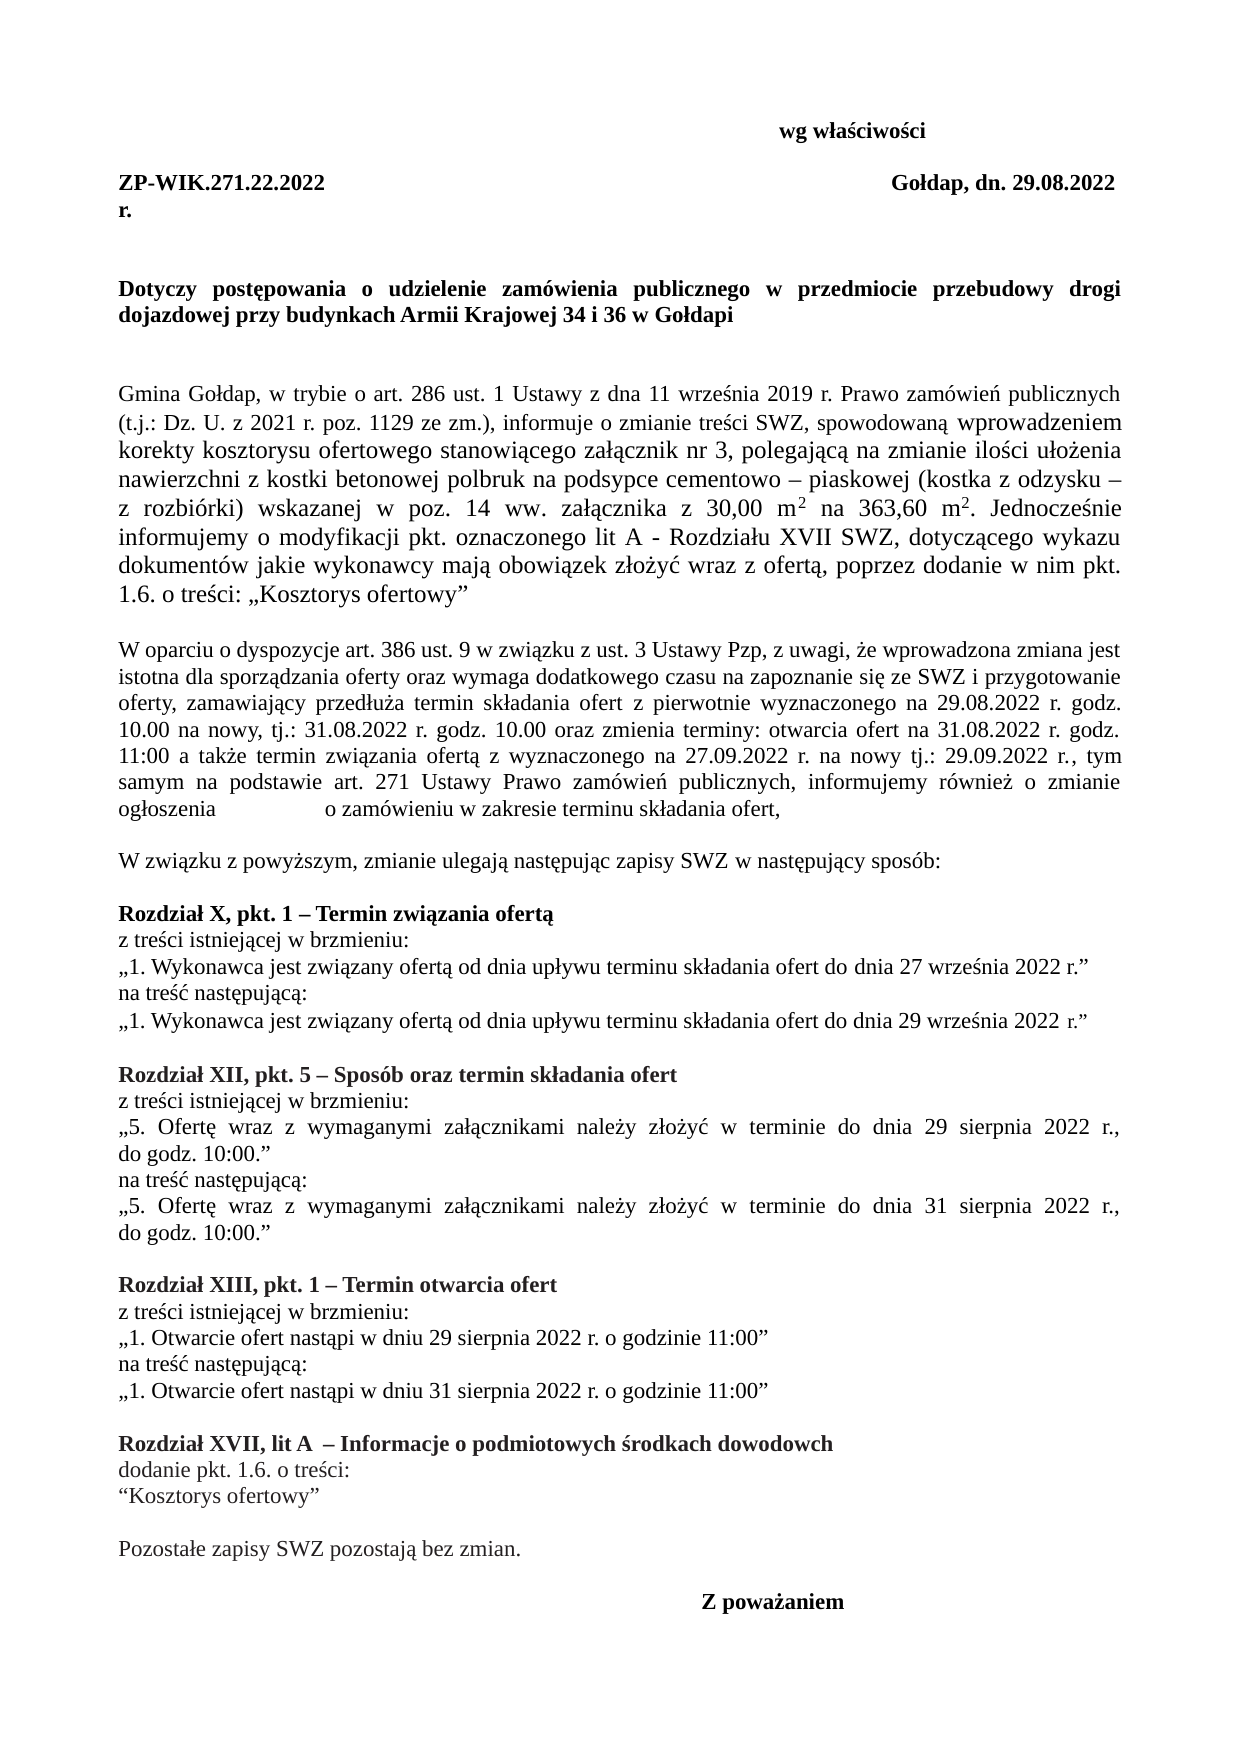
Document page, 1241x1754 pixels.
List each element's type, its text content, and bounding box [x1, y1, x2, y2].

text na treść następującą: [118, 1351, 1122, 1377]
text Rozdział X, pkt. 1 – Termin związania ofertą [118, 900, 1122, 926]
text ZP-WIK.271.22.2022 Gołdap, dn. 29.08.2022 r. [118, 169, 1122, 222]
text „5. Ofertę wraz z wymaganymi załącznikami należy złożyć w terminie do dnia 29 sierpnia 2022 r., do godz. 10:00.” [118, 1113, 1122, 1166]
text z treści istniejącej w brzmieniu: [118, 926, 1122, 953]
text “Kosztorys ofertowy” [118, 1482, 1122, 1509]
text Dotyczy postępowania o udzielenie zamówienia publicznego w przedmiocie przebudowy drogi dojazdowej przy budynkach Armii Krajowej 34 i 36 w Gołdapi [118, 275, 1122, 327]
text z treści istniejącej w brzmieniu: [118, 1298, 1122, 1324]
text Rozdział XIII, pkt. 1 – Termin otwarcia ofert [118, 1271, 1122, 1298]
text „1. Otwarcie ofert nastąpi w dniu 29 sierpnia 2022 r. o godzinie 11:00” [118, 1324, 1122, 1351]
text W związku z powyższym, zmianie ulegają następując zapisy SWZ w następujący sposób: [118, 847, 1122, 874]
text Rozdział XII, pkt. 5 – Sposób oraz termin składania ofert [118, 1061, 1122, 1087]
text wg właściwości [583, 117, 1122, 143]
text Pozostałe zapisy SWZ pozostają bez zmian. [118, 1535, 1122, 1561]
text „1. Wykonawca jest związany ofertą od dnia upływu terminu składania ofert do dnia 29 września 2022 r.” [118, 1006, 1122, 1034]
text „5. Ofertę wraz z wymaganymi załącznikami należy złożyć w terminie do dnia 31 sierpnia 2022 r., do godz. 10:00.” [118, 1192, 1122, 1245]
text dodanie pkt. 1.6. o treści: [118, 1456, 1122, 1482]
text „1. Wykonawca jest związany ofertą od dnia upływu terminu składania ofert do dnia 27 września 2022 r.” [118, 953, 1122, 979]
text Z poważaniem [118, 1588, 1122, 1614]
text Gmina Gołdap, w trybie o art. 286 ust. 1 Ustawy z dna 11 września 2019 r. Prawo zamówień publicznych (t.j.: Dz. U. z 2021 r. poz. 1129 ze zm.), informuje o zmianie treści SWZ, spowodowaną wprowadzeniem korekty kosztorysu ofertowego stanowiącego załącznik nr 3, polegającą na zmianie ilości ułożenia nawierzchni z kostki betonowej polbruk na podsypce cementowo – piaskowej (kostka z odzysku – z rozbiórki) wskazanej w poz. 14 ww. załącznika z 30,00 m2 na 363,60 m2. Jednocześnie informujemy o modyfikacji pkt. oznaczonego lit A - Rozdziału XVII SWZ, dotyczącego wykazu dokumentów jakie wykonawcy mają obowiązek złożyć wraz z ofertą, poprzez dodanie w nim pkt. 1.6. o treści: „Kosztorys ofertowy” [118, 380, 1122, 608]
text „1. Otwarcie ofert nastąpi w dniu 31 sierpnia 2022 r. o godzinie 11:00” [118, 1377, 1122, 1403]
text na treść następującą: [118, 979, 1122, 1006]
text Rozdział XVII, lit A – Informacje o podmiotowych środkach dowodowch [118, 1429, 1122, 1456]
text W oparciu o dyspozycje art. 386 ust. 9 w związku z ust. 3 Ustawy Pzp, z uwagi, że wprowadzona zmiana jest istotna dla sporządzania oferty oraz wymaga dodatkowego czasu na zapoznanie się ze SWZ i przygotowanie oferty, zamawiający przedłuża termin składania ofert z pierwotnie wyznaczonego na 29.08.2022 r. godz. 10.00 na nowy, tj.: 31.08.2022 r. godz. 10.00 oraz zmienia terminy: otwarcia ofert na 31.08.2022 r. godz. 11:00 a także termin związania ofertą z wyznaczonego na 27.09.2022 r. na nowy tj.: 29.09.2022 r., tym samym na podstawie art. 271 Ustawy Prawo zamówień publicznych, informujemy również o zmianie ogłoszenia o zamówieniu w zakresie terminu składania ofert, [118, 637, 1122, 821]
text z treści istniejącej w brzmieniu: [118, 1087, 1122, 1113]
text na treść następującą: [118, 1166, 1122, 1192]
